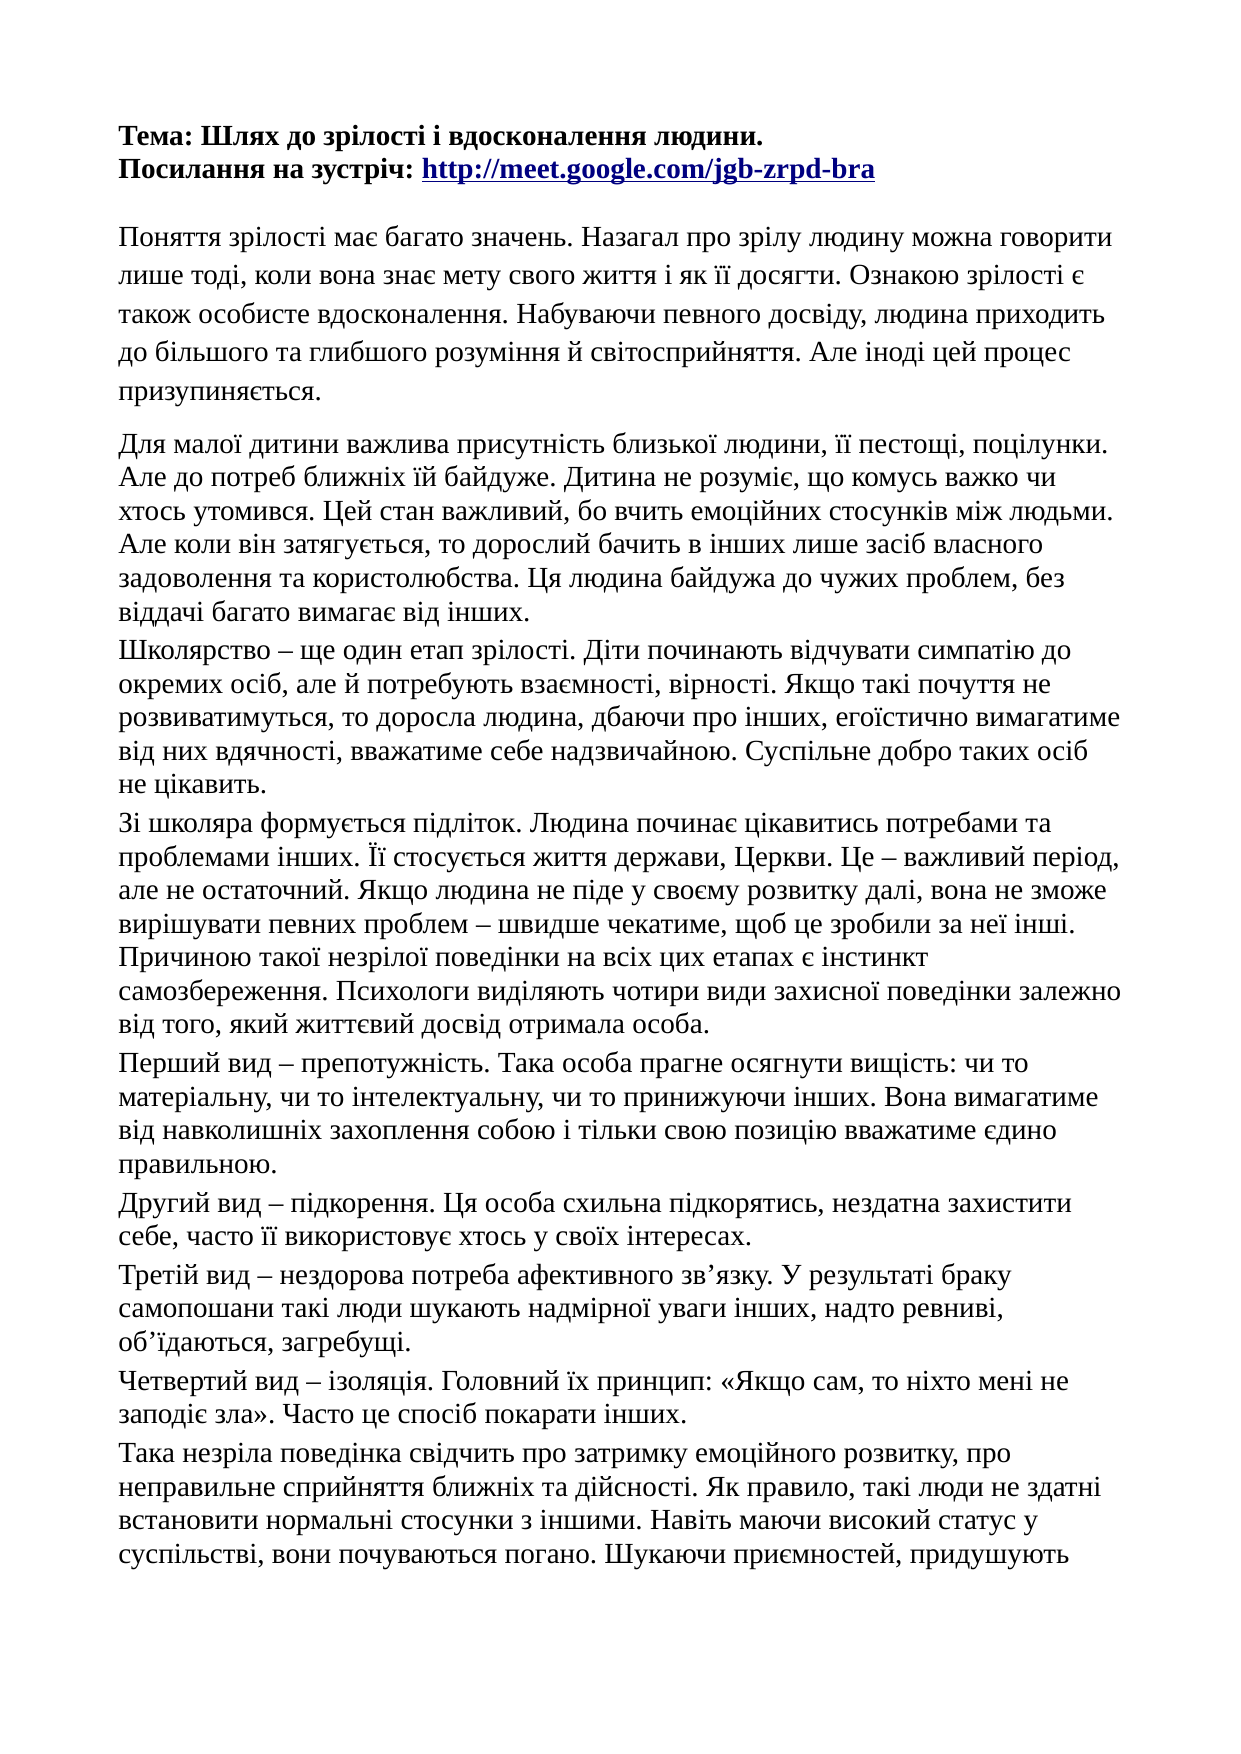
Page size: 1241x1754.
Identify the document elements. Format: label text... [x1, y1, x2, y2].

text Школярство – ще один етап зрілості. Діти починають відчувати симпатію до окремих осіб, але й потребують взаємності, вірності. Якщо такі почуття не розвиватимуться, то доросла людина, дбаючи про інших, егоїстично вимагатиме від них вдячності, вважатиме себе надзвичайною. Суспільне добро таких осіб не цікавить. [118, 632, 1122, 800]
text Така незріла поведінка свідчить про затримку емоційного розвитку, про неправильне сприйняття ближніх та дійсності. Як правило, такі люди не здатні встановити нормальні стосунки з іншими. Навіть маючи високий статус у суспільстві, вони почуваються погано. Шукаючи приємностей, придушують [118, 1435, 1122, 1569]
text Поняття зрілості має багато значень. Назагал про зрілу людину можна говорити лише тоді, коли вона знає мету свого життя і як її досягти. Ознакою зрілості є також особисте вдосконалення. Набуваючи певного досвіду, людина приходить до більшого та глибшого розуміння й світосприйняття. Але іноді цей процес призупиняється. [118, 219, 1122, 406]
text Посилання на зустріч: http://meet.google.com/jgb-zrpd-bra [118, 152, 1122, 185]
text Четвертий вид – ізоляція. Головний їх принцип: «Якщо сам, то ніхто мені не заподіє зла». Часто це спосіб покарати інших. [118, 1363, 1122, 1430]
text Третій вид – нездорова потреба афективного зв’язку. У результаті браку самопошани такі люди шукають надмірної уваги інших, надто ревниві, об’їдаються, загребущі. [118, 1257, 1122, 1358]
text Перший вид – препотужність. Така особа прагне осягнути вищість: чи то матеріальну, чи то інтелектуальну, чи то принижуючи інших. Вона вимагатиме від навколишніх захоплення собою і тільки свою позицію вважатиме єдино правильною. [118, 1045, 1122, 1179]
text Другий вид – підкорення. Ця особа схильна підкорятись, нездатна захистити себе, часто її використовує хтось у своїх інтересах. [118, 1185, 1122, 1252]
text Для малої дитини важлива присутність близької людини, її пестощі, поцілунки. Але до потреб ближніх їй байдуже. Дитина не розуміє, що комусь важко чи хтось утомився. Цей стан важливий, бо вчить емоційних стосунків між людьми. Але коли він затягується, то дорослий бачить в інших лише засіб власного задоволення та користолюбства. Ця людина байдужа до чужих проблем, без віддачі багато вимагає від інших. [118, 426, 1122, 627]
text Зі школяра формується підліток. Людина починає цікавитись потребами та проблемами інших. Її стосується життя держави, Церкви. Це – важливий період, але не остаточний. Якщо людина не піде у своєму розвитку далі, вона не зможе вирішувати певних проблем – швидше чекатиме, щоб це зробили за неї інші. Причиною такої незрілої поведінки на всіх цих етапах є інстинкт самозбереження. Психологи виділяють чотири види захисної поведінки залежно від того, який життєвий досвід отримала особа. [118, 805, 1122, 1040]
text Тема: Шлях до зрілості і вдосконалення людини. [118, 118, 1122, 152]
